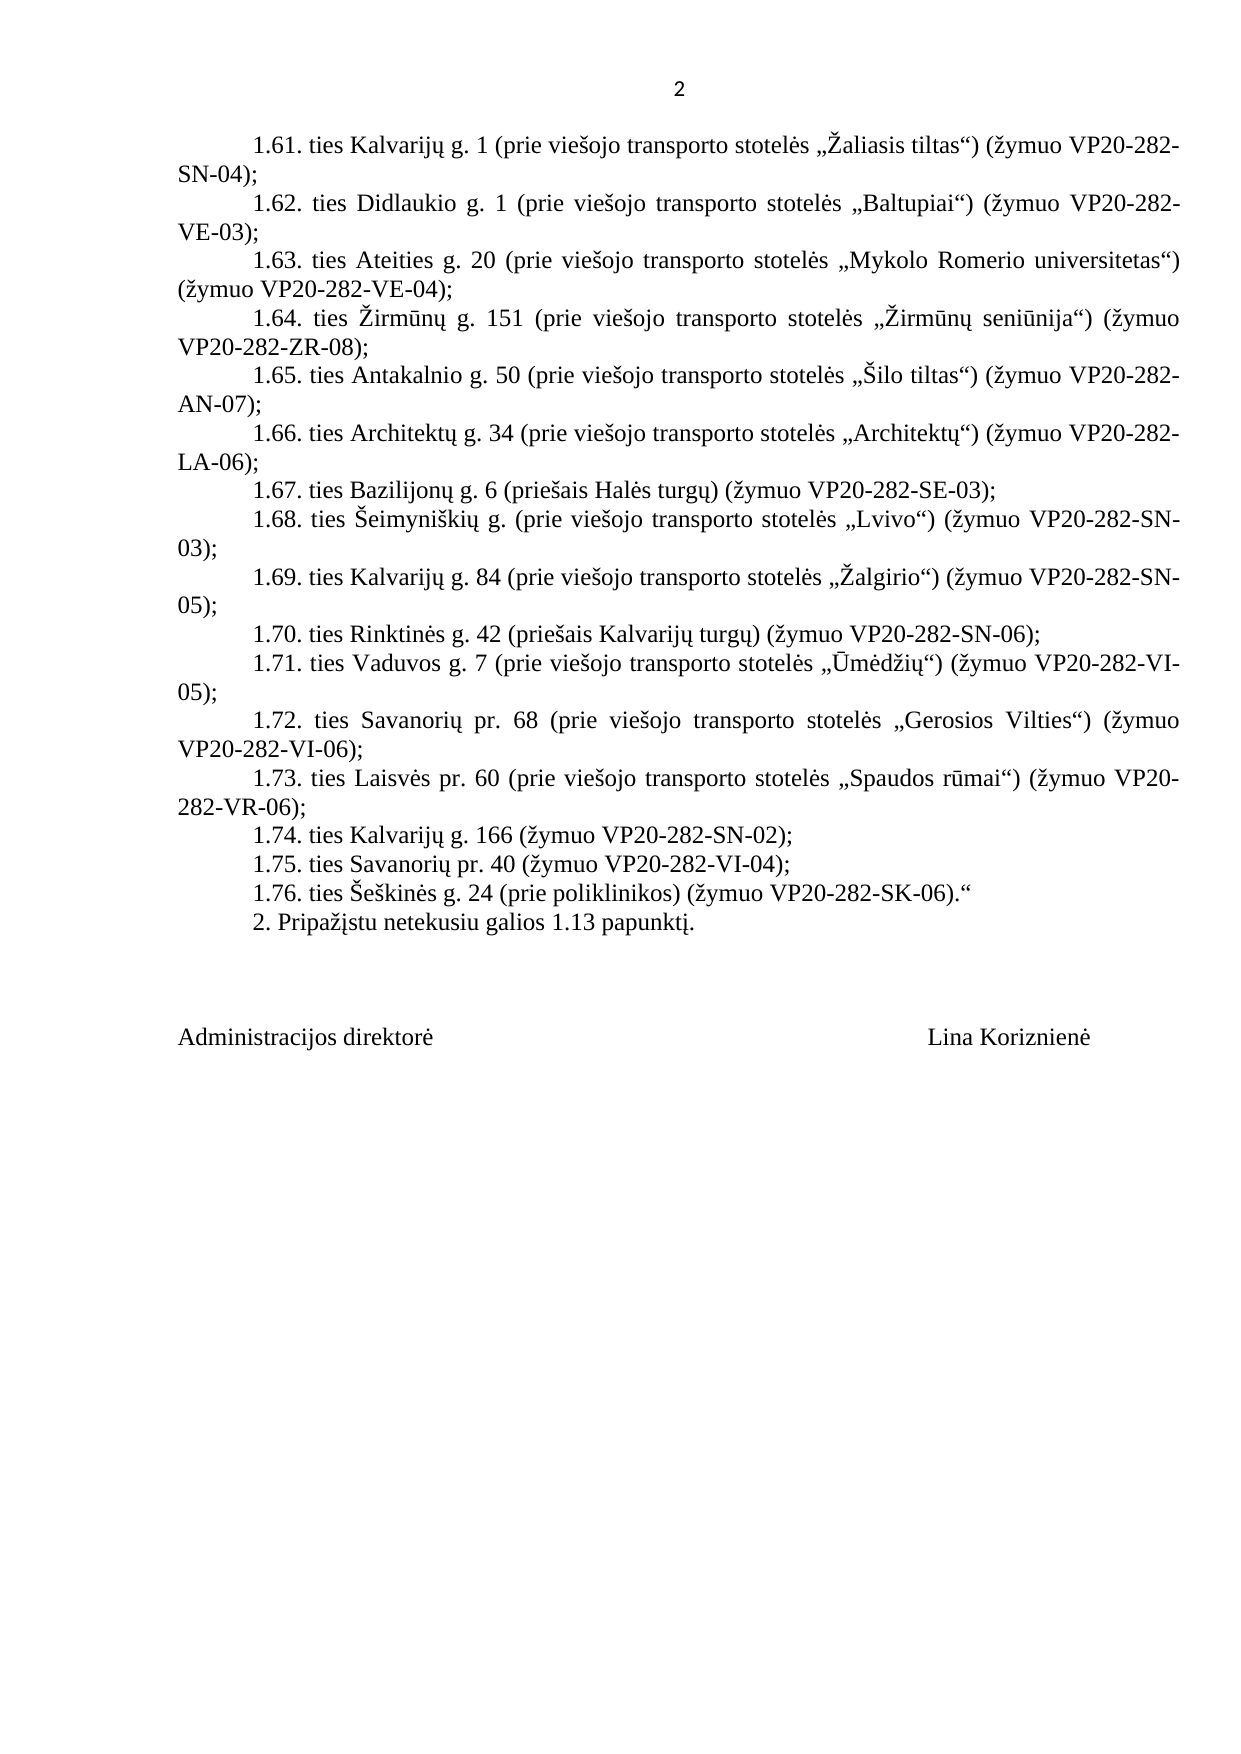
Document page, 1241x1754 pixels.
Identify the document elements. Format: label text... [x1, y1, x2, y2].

text 1.64. ties Žirmūnų g. 151 (prie viešojo transporto stotelės „Žirmūnų seniūnija“) (žymuo VP20-282-ZR-08); [177, 303, 1181, 361]
text 1.63. ties Ateities g. 20 (prie viešojo transporto stotelės „Mykolo Romerio universitetas“) (žymuo VP20-282-VE-04); [177, 246, 1181, 303]
text 1.70. ties Rinktinės g. 42 (priešais Kalvarijų turgų) (žymuo VP20-282-SN-06); [177, 619, 1181, 648]
text 1.62. ties Didlaukio g. 1 (prie viešojo transporto stotelės „Baltupiai“) (žymuo VP20-282-VE-03); [177, 188, 1181, 246]
text Administracijos direktorė Lina Koriznienė [177, 1022, 1181, 1051]
text 1.76. ties Šeškinės g. 24 (prie poliklinikos) (žymuo VP20-282-SK-06).“ [177, 878, 1181, 907]
text 1.74. ties Kalvarijų g. 166 (žymuo VP20-282-SN-02); [177, 821, 1181, 849]
text 1.67. ties Bazilijonų g. 6 (priešais Halės turgų) (žymuo VP20-282-SE-03); [177, 476, 1181, 504]
text 1.69. ties Kalvarijų g. 84 (prie viešojo transporto stotelės „Žalgirio“) (žymuo VP20-282-SN-05); [177, 562, 1181, 619]
text 1.66. ties Architektų g. 34 (prie viešojo transporto stotelės „Architektų“) (žymuo VP20-282-LA-06); [177, 418, 1181, 476]
text 1.68. ties Šeimyniškių g. (prie viešojo transporto stotelės „Lvivo“) (žymuo VP20-282-SN-03); [177, 504, 1181, 562]
text 1.73. ties Laisvės pr. 60 (prie viešojo transporto stotelės „Spaudos rūmai“) (žymuo VP20-282-VR-06); [177, 763, 1181, 821]
text 1.61. ties Kalvarijų g. 1 (prie viešojo transporto stotelės „Žaliasis tiltas“) (žymuo VP20-282-SN-04); [177, 131, 1181, 188]
text 1.65. ties Antakalnio g. 50 (prie viešojo transporto stotelės „Šilo tiltas“) (žymuo VP20-282-AN-07); [177, 361, 1181, 418]
text 2. Pripažįstu netekusiu galios 1.13 papunktį. [177, 907, 1181, 936]
text 1.72. ties Savanorių pr. 68 (prie viešojo transporto stotelės „Gerosios Vilties“) (žymuo VP20-282-VI-06); [177, 706, 1181, 763]
text 1.71. ties Vaduvos g. 7 (prie viešojo transporto stotelės „Ūmėdžių“) (žymuo VP20-282-VI-05); [177, 648, 1181, 706]
text 1.75. ties Savanorių pr. 40 (žymuo VP20-282-VI-04); [177, 849, 1181, 878]
